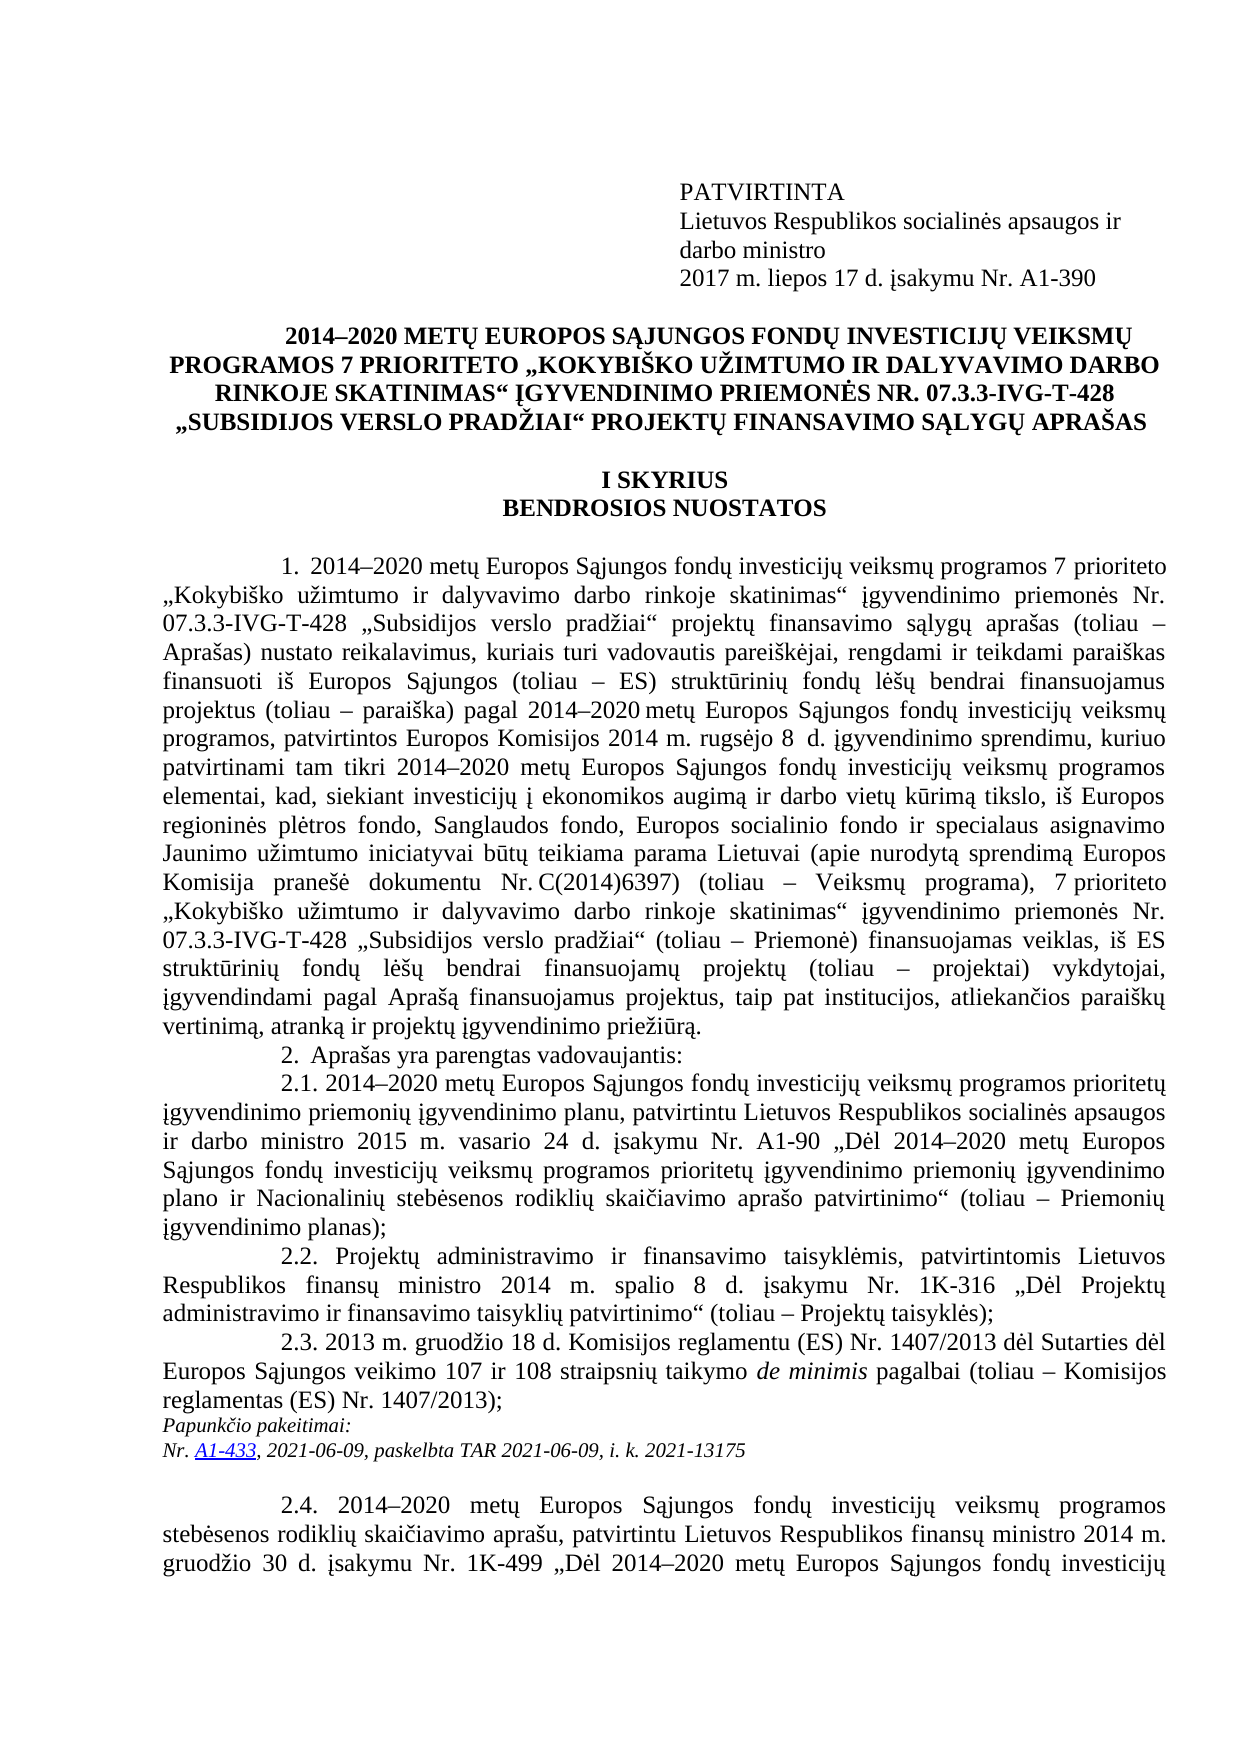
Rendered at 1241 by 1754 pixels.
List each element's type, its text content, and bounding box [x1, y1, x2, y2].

text 1. 2014–2020 metų Europos Sąjungos fondų investicijų veiksmų programos 7 prioriteto „Kokybiško užimtumo ir dalyvavimo darbo rinkoje skatinimas“ įgyvendinimo priemonės Nr. 07.3.3-IVG-T-428 „Subsidijos verslo pradžiai“ projektų finansavimo sąlygų aprašas (toliau – Aprašas) nustato reikalavimus, kuriais turi vadovautis pareiškėjai, rengdami ir teikdami paraiškas finansuoti iš Europos Sąjungos (toliau – ES) struktūrinių fondų lėšų bendrai finansuojamus projektus (toliau – paraiška) pagal 2014–2020 metų Europos Sąjungos fondų investicijų veiksmų programos, patvirtintos Europos Komisijos 2014 m. rugsėjo 8 d. įgyvendinimo sprendimu, kuriuo patvirtinami tam tikri 2014–2020 metų Europos Sąjungos fondų investicijų veiksmų programos elementai, kad, siekiant investicijų į ekonomikos augimą ir darbo vietų kūrimą tikslo, iš Europos regioninės plėtros fondo, Sanglaudos fondo, Europos socialinio fondo ir specialaus asignavimo Jaunimo užimtumo iniciatyvai būtų teikiama parama Lietuvai (apie nurodytą sprendimą Europos Komisija pranešė dokumentu Nr. C(2014)6397) (toliau – Veiksmų programa), 7 prioriteto „Kokybiško užimtumo ir dalyvavimo darbo rinkoje skatinimas“ įgyvendinimo priemonės Nr. 07.3.3-IVG-T-428 „Subsidijos verslo pradžiai“ (toliau – Priemonė) finansuojamas veiklas, iš ES struktūrinių fondų lėšų bendrai finansuojamų projektų (toliau – projektai) vykdytojai, įgyvendindami pagal Aprašą finansuojamus projektus, taip pat institucijos, atliekančios paraiškų vertinimą, atranką ir projektų įgyvendinimo priežiūrą. [162, 551, 1167, 1040]
text 2014–2020 METŲ EUROPOS SĄJUNGOS FONDŲ INVESTICIJŲ VEIKSMŲ PROGRAMOS 7 PRIORITETO „KOKYBIŠKO UŽIMTUMO IR DALYVAVIMO DARBO RINKOJE SKATINIMAS“ ĮGYVENDINIMO PRIEMONĖS NR. 07.3.3-IVG-T-428 „SUBSIDIJOS VERSLO PRADŽIAI“ PROJEKTŲ FINANSAVIMO SĄLYGŲ APRAŠAS [162, 321, 1167, 436]
text 2017 m. liepos 17 d. įsakymu Nr. A1-390 [679, 263, 1167, 292]
text Papunkčio pakeitimai: [162, 1413, 1167, 1437]
text 2.2. Projektų administravimo ir finansavimo taisyklėmis, patvirtintomis Lietuvos Respublikos finansų ministro 2014 m. spalio 8 d. įsakymu Nr. 1K-316 „Dėl Projektų administravimo ir finansavimo taisyklių patvirtinimo“ (toliau – Projektų taisyklės); [162, 1241, 1167, 1327]
text PATVIRTINTA [679, 177, 1167, 206]
text BENDROSIOS NUOSTATOS [162, 493, 1167, 522]
text I SKYRIUS [162, 465, 1167, 493]
text 2. Aprašas yra parengtas vadovaujantis: [162, 1040, 1167, 1068]
text 2.3. 2013 m. gruodžio 18 d. Komisijos reglamentu (ES) Nr. 1407/2013 dėl Sutarties dėl Europos Sąjungos veikimo 107 ir 108 straipsnių taikymo de minimis pagalbai (toliau – Komisijos reglamentas (ES) Nr. 1407/2013); [162, 1327, 1167, 1413]
text 2.4. 2014–2020 metų Europos Sąjungos fondų investicijų veiksmų programos stebėsenos rodiklių skaičiavimo aprašu, patvirtintu Lietuvos Respublikos finansų ministro 2014 m. gruodžio 30 d. įsakymu Nr. 1K-499 „Dėl 2014–2020 metų Europos Sąjungos fondų investicijų [162, 1490, 1167, 1577]
text Lietuvos Respublikos socialinės apsaugos ir [679, 206, 1167, 235]
text 2.1. 2014–2020 metų Europos Sąjungos fondų investicijų veiksmų programos prioritetų įgyvendinimo priemonių įgyvendinimo planu, patvirtintu Lietuvos Respublikos socialinės apsaugos ir darbo ministro 2015 m. vasario 24 d. įsakymu Nr. A1-90 „Dėl 2014–2020 metų Europos Sąjungos fondų investicijų veiksmų programos prioritetų įgyvendinimo priemonių įgyvendinimo plano ir Nacionalinių stebėsenos rodiklių skaičiavimo aprašo patvirtinimo“ (toliau – Priemonių įgyvendinimo planas); [162, 1068, 1167, 1241]
text darbo ministro [679, 235, 1167, 263]
text Nr. A1-433, 2021-06-09, paskelbta TAR 2021-06-09, i. k. 2021-13175 [162, 1437, 1167, 1462]
